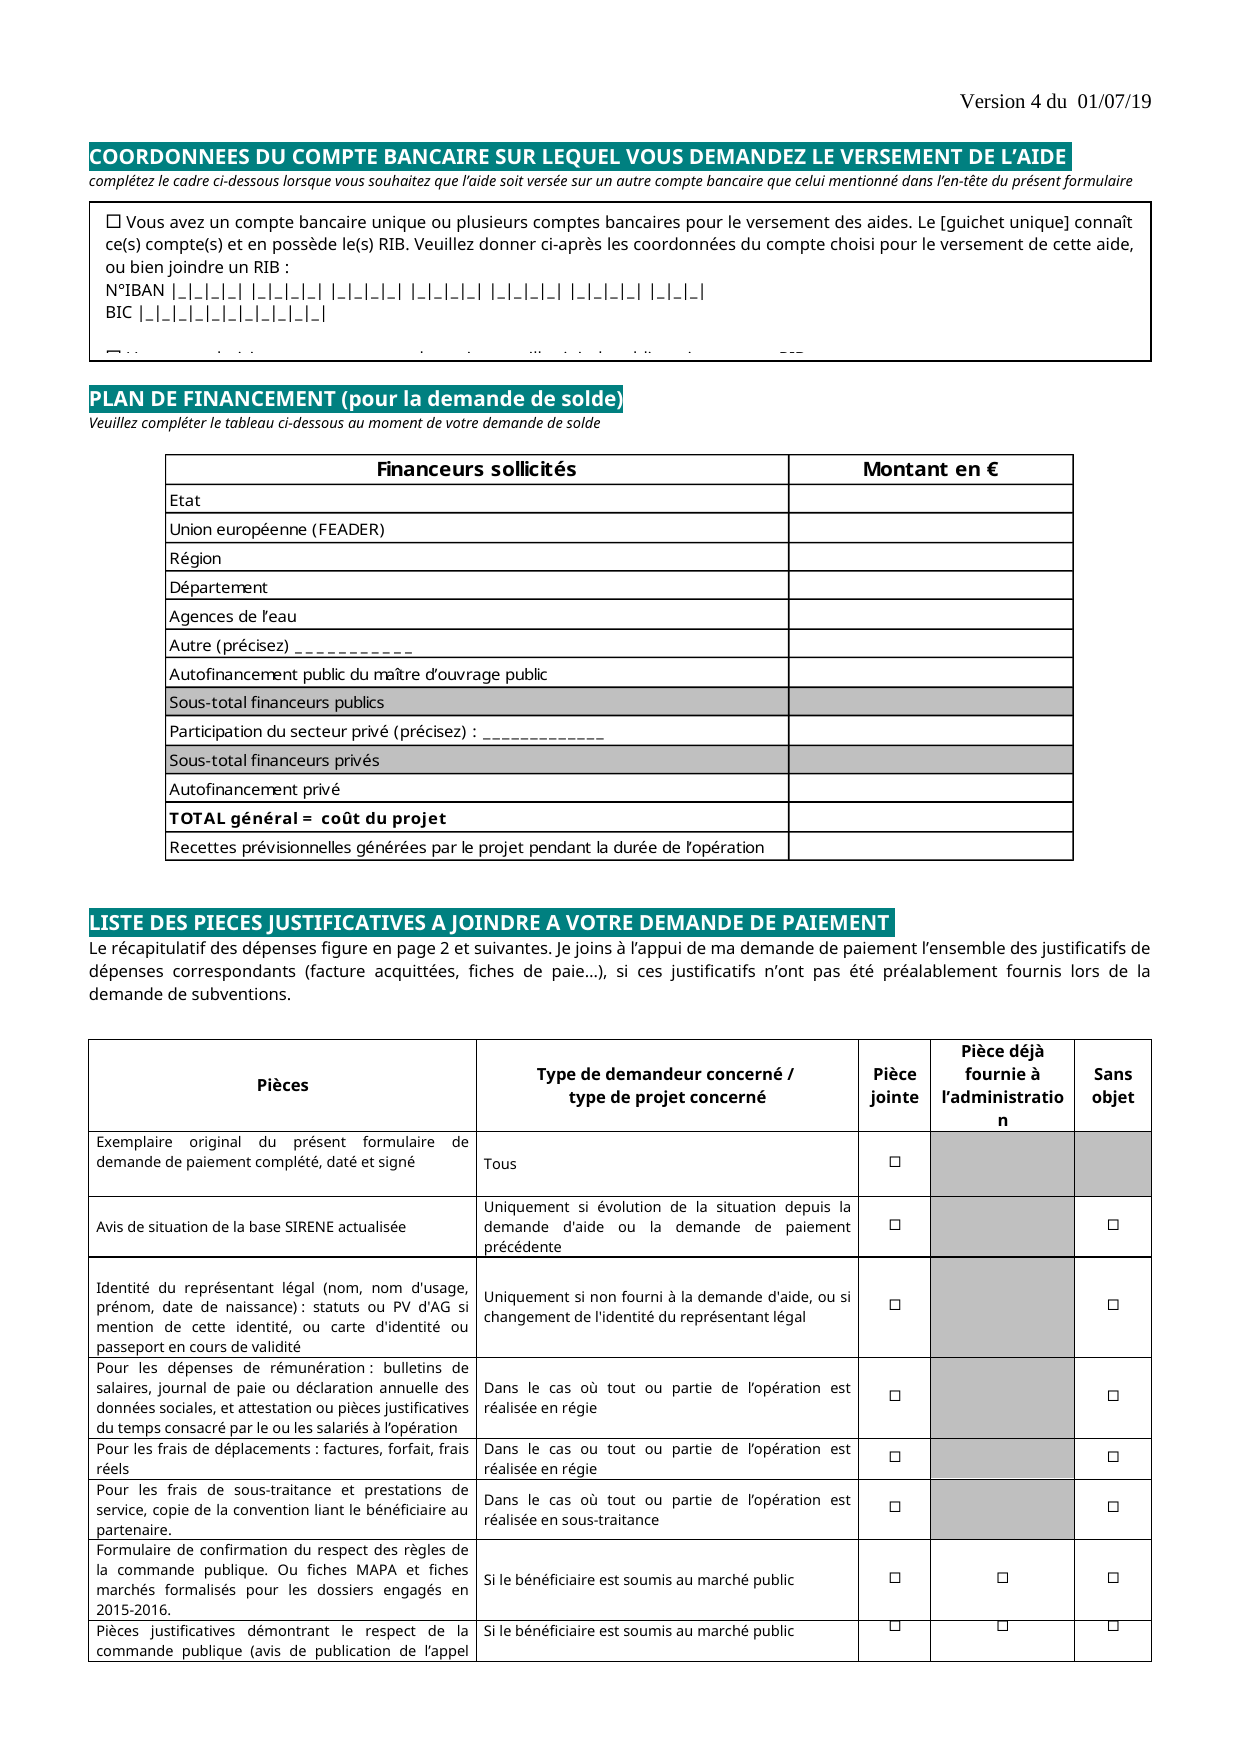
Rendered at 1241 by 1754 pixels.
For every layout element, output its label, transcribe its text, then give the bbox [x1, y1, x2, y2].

table_cell Uniquement si non fourni à la demande d'aide, ou si changement de l'identité du représentant légal [477, 1258, 858, 1357]
table_cell Uniquement si évolution de la situation depuis la demande d'aide ou la demande de paiement précédente [477, 1197, 858, 1256]
table_cell  [1075, 1540, 1151, 1620]
table_cell [931, 1132, 1074, 1196]
table_cell Avis de situation de la base SIRENE actualisée [89, 1197, 476, 1256]
text LISTE DES PIECES JUSTIFICATIVES A JOINDRE A VOTRE DEMANDE de paiement [89, 908, 1152, 937]
table_header Pièce jointe [859, 1040, 930, 1131]
table_cell Pour les frais de déplacements : factures, forfait, frais réels [89, 1439, 476, 1478]
table_cell  [859, 1540, 930, 1620]
text Le récapitulatif des dépenses figure en page 2 et suivantes. Je joins à l’appui de ma demande de paiement l’ensemble des justificatifs de dépenses correspondants (facture acquittées, fiches de paie…), si ces justificatifs n’ont pas été préalablement fournis lors de la demande de subventions. [89, 937, 1152, 1005]
table_cell Pour les dépenses de rémunération : bulletins de salaires, journal de paie ou déclaration annuelle des données sociales, et attestation ou pièces justificatives du temps consacré par le ou les salariés à l’opération [89, 1358, 476, 1438]
text BIC |_|_|_|_|_|_|_|_|_|_|_| [105, 301, 1135, 324]
table_cell  [1075, 1480, 1151, 1539]
table_cell [931, 1480, 1074, 1539]
table_cell  [1075, 1621, 1151, 1661]
table_header Type de demandeur concerné / type de projet concerné [477, 1040, 858, 1131]
table_cell Tous [477, 1132, 858, 1196]
table_cell Exemplaire original du présent formulaire de demande de paiement complété, daté et signé [89, 1132, 476, 1196]
table_header Pièce déjà fournie à l’administration [931, 1040, 1074, 1131]
table_cell Si le bénéficiaire est soumis au marché public [477, 1540, 858, 1620]
table_cell Dans le cas où tout ou partie de l’opération est réalisée en régie [477, 1358, 858, 1438]
subtitle Plan de financement (pour la demande de solde) [89, 384, 1152, 413]
table_cell [931, 1197, 1074, 1256]
table_cell  [859, 1258, 930, 1357]
table_cell  [859, 1132, 930, 1196]
table_cell Si le bénéficiaire est soumis au marché public [477, 1621, 858, 1661]
table_cell  [1075, 1197, 1151, 1256]
table_cell Dans le cas ou tout ou partie de l’opération est réalisée en régie [477, 1439, 858, 1478]
table_header Sans objet [1075, 1040, 1151, 1131]
table_cell  [859, 1197, 930, 1256]
table_cell [931, 1258, 1074, 1357]
table_cell [1075, 1132, 1151, 1196]
table_cell  [931, 1540, 1074, 1620]
table_cell Identité du représentant légal (nom, nom d'usage, prénom, date de naissance) : statuts ou PV d'AG si mention de cette identité, ou carte d'identité ou passeport en cours de validité [89, 1258, 476, 1357]
table_header Pièces [89, 1040, 476, 1131]
table_cell  [859, 1480, 930, 1539]
table_cell [931, 1358, 1074, 1438]
text N°IBAN |_|_|_|_| |_|_|_|_| |_|_|_|_| |_|_|_|_| |_|_|_|_| |_|_|_|_| |_|_|_| [105, 278, 1135, 301]
subtitle COORDONNEES DU COMPTE BANCAIRE SUR LEQUEL VOUS DEMANDEZ LE VERSEMENT DE L’AIDE [89, 142, 1152, 171]
table_cell Formulaire de confirmation du respect des règles de la commande publique. Ou fiches MAPA et fiches marchés formalisés pour les dossiers engagés en 2015-2016. [89, 1540, 476, 1620]
table_cell  [859, 1439, 930, 1478]
table_cell  [859, 1621, 930, 1661]
table_cell  [1075, 1439, 1151, 1478]
table_cell Dans le cas où tout ou partie de l’opération est réalisée en sous-traitance [477, 1480, 858, 1539]
text Veuillez compléter le tableau ci-dessous au moment de votre demande de solde [89, 413, 1152, 433]
table_cell  [859, 1358, 930, 1438]
table_cell  [931, 1621, 1074, 1661]
table_cell Pour les frais de sous-traitance et prestations de service, copie de la convention liant le bénéficiaire au partenaire. [89, 1480, 476, 1539]
table_cell [931, 1439, 1074, 1478]
table_cell  [1075, 1258, 1151, 1357]
text complétez le cadre ci-dessous lorsque vous souhaitez que l’aide soit versée sur un autre compte bancaire que celui mentionné dans l’en-tête du présent formulaire [89, 171, 1152, 191]
table_cell Pièces justificatives démontrant le respect de la commande publique (avis de publication de l’appel [89, 1621, 476, 1661]
table_cell  [1075, 1358, 1151, 1438]
text  Vous avez choisi un nouveau compte bancaire : veuillez joindre obligatoirement un RIB. [105, 346, 1135, 353]
